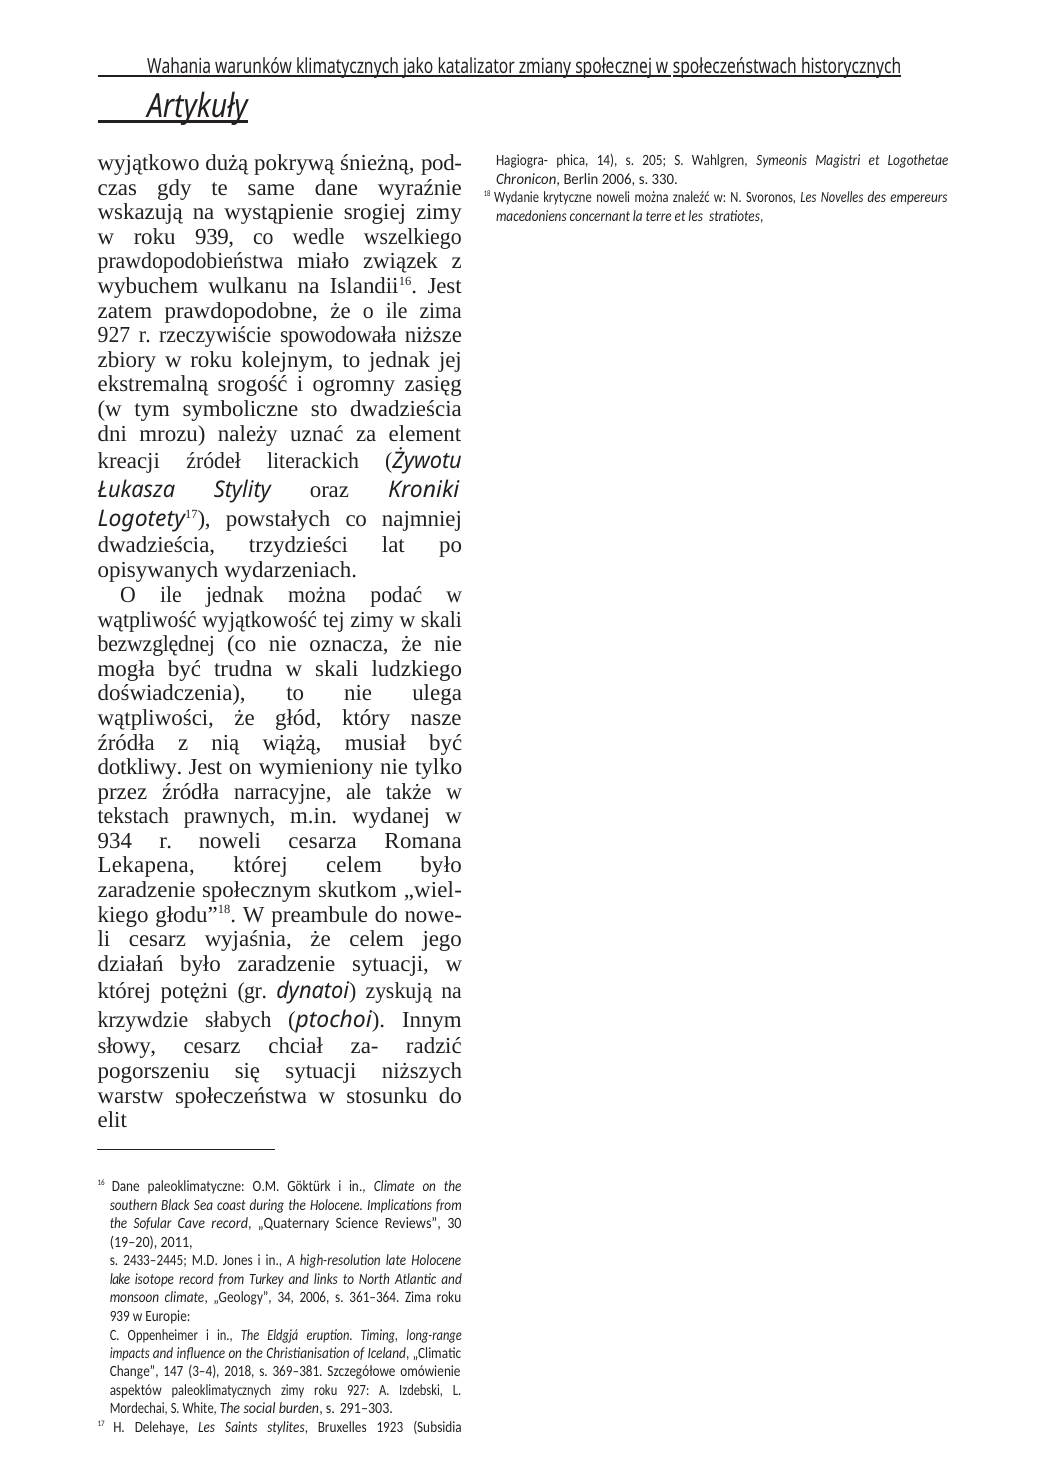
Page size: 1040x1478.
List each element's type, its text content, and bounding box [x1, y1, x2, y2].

text 18 Wydanie krytyczne noweli można znaleźć w: N. Svoronos, Les Novelles des empereurs macedoniens concernant la terre et les stratiotes, [483, 188, 950, 225]
text 17 H. Delehaye, Les Saints stylites, Bruxelles 1923 (Subsidia [97, 1418, 462, 1437]
text s. 2433–2445; M.D. Jones i in., A high-resolution late Holocene lake isotope record from Turkey and links to North Atlantic and monsoon climate, „Geology”, 34, 2006, s. 361–364. Zima roku 939 w Europie: [109, 1251, 462, 1325]
text wyjątkowo dużą pokrywą śnieżną, pod- czas gdy te same dane wyraźnie wskazują na wystąpienie srogiej zimy w roku 939, co wedle wszelkiego prawdopodobieństwa miało związek z wybuchem wulkanu na Islandii16. Jest zatem prawdopodobne, że o ile zima 927 r. rzeczywiście spowodowała niższe zbiory w roku kolejnym, to jednak jej ekstremalną srogość i ogromny zasięg (w tym symboliczne sto dwadzieścia dni mrozu) należy uznać za element kreacji źródeł literackich (Żywotu Łukasza Stylity oraz Kroniki Logotety17), powstałych co najmniej dwadzieścia, trzydzieści lat po opisywanych wydarzeniach. [97, 151, 462, 582]
text Wahania warunków klimatycznych jako katalizator zmiany społecznej w społeczeństwach historycznych Artykuły [97, 51, 954, 128]
text Hagiogra- phica, 14), s. 205; S. Wahlgren, Symeonis Magistri et Logothetae Chronicon, Berlin 2006, s. 330. [483, 151, 950, 188]
text 16 Dane paleoklimatyczne: O.M. Göktürk i in., Climate on the southern Black Sea coast during the Holocene. Implications from the Sofular Cave record, „Quaternary Science Reviews”, 30 (19–20), 2011, [97, 1177, 462, 1251]
text O ile jednak można podać w wątpliwość wyjątkowość tej zimy w skali bezwzględnej (co nie oznacza, że nie mogła być trudna w skali ludzkiego doświadczenia), to nie ulega wątpliwości, że głód, który nasze źródła z nią wiążą, musiał być dotkliwy. Jest on wymieniony nie tylko przez źródła narracyjne, ale także w tekstach prawnych, m.in. wydanej w 934 r. noweli cesarza Romana Lekapena, której celem było zaradzenie społecznym skutkom „wiel- kiego głodu”18. W preambule do nowe- li cesarz wyjaśnia, że celem jego działań było zaradzenie sytuacji, w której potężni (gr. dynatoi) zyskują na krzywdzie słabych (ptochoi). Innym słowy, cesarz chciał za- radzić pogorszeniu się sytuacji niższych warstw społeczeństwa w stosunku do elit [97, 583, 462, 1133]
text C. Oppenheimer i in., The Eldgjá eruption. Timing, long-range impacts and influence on the Christianisation of Iceland, „Climatic Change”, 147 (3–4), 2018, s. 369–381. Szczegółowe omówienie aspektów paleoklimatycznych zimy roku 927: A. Izdebski, L. Mordechai, S. White, The social burden, s. 291–303. [109, 1325, 462, 1418]
